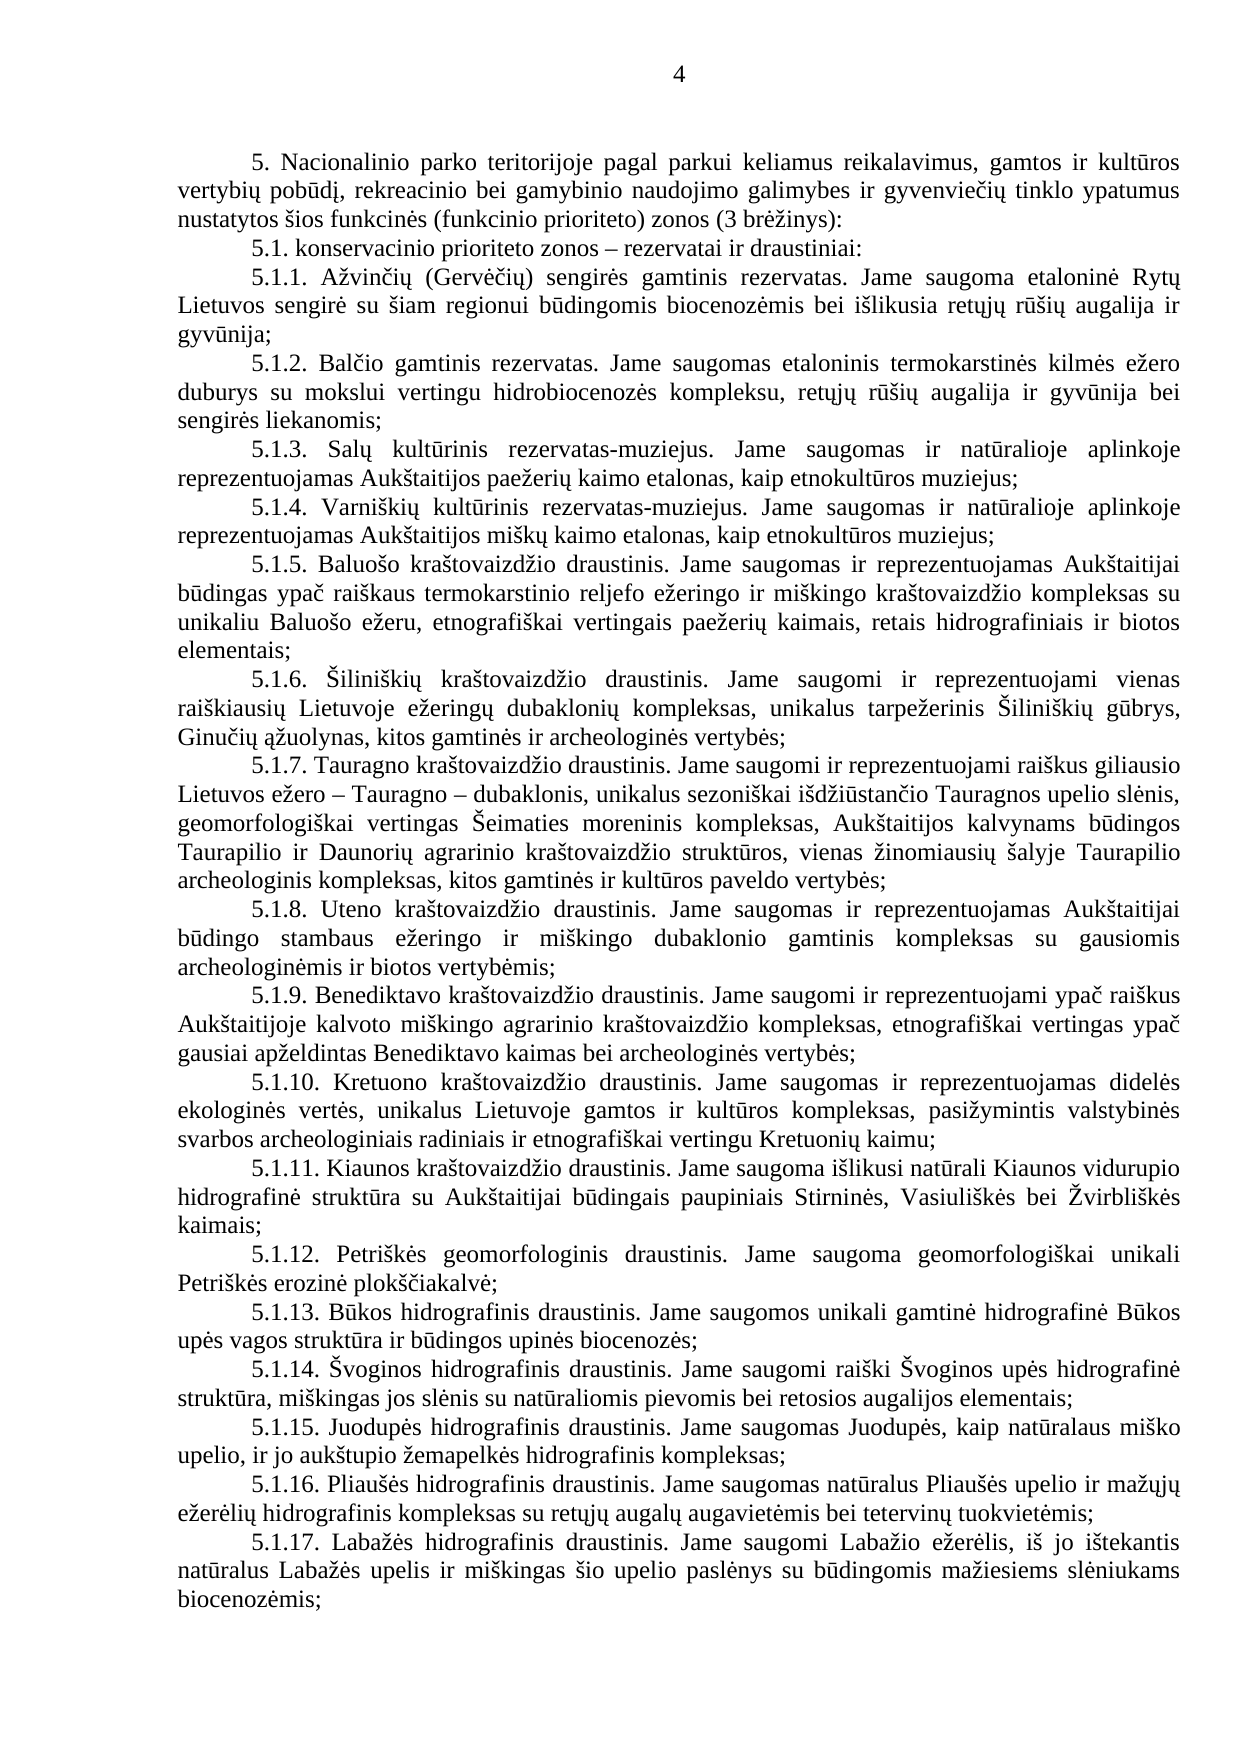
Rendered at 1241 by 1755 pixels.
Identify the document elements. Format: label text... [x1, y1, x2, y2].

text 5.1.12. Petriškės geomorfologinis draustinis. Jame saugoma geomorfologiškai unikali Petriškės erozinė plokščiakalvė; [177, 1239, 1181, 1297]
text 5.1.10. Kretuono kraštovaizdžio draustinis. Jame saugomas ir reprezentuojamas didelės ekologinės vertės, unikalus Lietuvoje gamtos ir kultūros kompleksas, pasižymintis valstybinės svarbos archeologiniais radiniais ir etnografiškai vertingu Kretuonių kaimu; [177, 1067, 1181, 1153]
text 5.1.15. Juodupės hidrografinis draustinis. Jame saugomas Juodupės, kaip natūralaus miško upelio, ir jo aukštupio žemapelkės hidrografinis kompleksas; [177, 1412, 1181, 1469]
text 5. Nacionalinio parko teritorijoje pagal parkui keliamus reikalavimus, gamtos ir kultūros vertybių pobūdį, rekreacinio bei gamybinio naudojimo galimybes ir gyvenviečių tinklo ypatumus nustatytos šios funkcinės (funkcinio prioriteto) zonos (3 brėžinys): [177, 147, 1181, 233]
text 5.1.7. Tauragno kraštovaizdžio draustinis. Jame saugomi ir reprezentuojami raiškus giliausio Lietuvos ežero – Tauragno – dubaklonis, unikalus sezoniškai išdžiūstančio Tauragnos upelio slėnis, geomorfologiškai vertingas Šeimaties moreninis kompleksas, Aukštaitijos kalvynams būdingos Taurapilio ir Daunorių agrarinio kraštovaizdžio struktūros, vienas žinomiausių šalyje Taurapilio archeologinis kompleksas, kitos gamtinės ir kultūros paveldo vertybės; [177, 751, 1181, 894]
text 5.1.11. Kiaunos kraštovaizdžio draustinis. Jame saugoma išlikusi natūrali Kiaunos vidurupio hidrografinė struktūra su Aukštaitijai būdingais paupiniais Stirninės, Vasiuliškės bei Žvirbliškės kaimais; [177, 1153, 1181, 1239]
text 5.1.17. Labažės hidrografinis draustinis. Jame saugomi Labažio ežerėlis, iš jo ištekantis natūralus Labažės upelis ir miškingas šio upelio paslėnys su būdingomis mažiesiems slėniukams biocenozėmis; [177, 1527, 1181, 1613]
text 5.1.13. Būkos hidrografinis draustinis. Jame saugomos unikali gamtinė hidrografinė Būkos upės vagos struktūra ir būdingos upinės biocenozės; [177, 1297, 1181, 1354]
text 5.1.4. Varniškių kultūrinis rezervatas-muziejus. Jame saugomas ir natūralioje aplinkoje reprezentuojamas Aukštaitijos miškų kaimo etalonas, kaip etnokultūros muziejus; [177, 492, 1181, 549]
text 5.1.2. Balčio gamtinis rezervatas. Jame saugomas etaloninis termokarstinės kilmės ežero duburys su mokslui vertingu hidrobiocenozės kompleksu, retųjų rūšių augalija ir gyvūnija bei sengirės liekanomis; [177, 348, 1181, 434]
text 5.1. konservacinio prioriteto zonos – rezervatai ir draustiniai: [177, 233, 1181, 262]
text 5.1.8. Uteno kraštovaizdžio draustinis. Jame saugomas ir reprezentuojamas Aukštaitijai būdingo stambaus ežeringo ir miškingo dubaklonio gamtinis kompleksas su gausiomis archeologinėmis ir biotos vertybėmis; [177, 894, 1181, 981]
text 5.1.14. Švoginos hidrografinis draustinis. Jame saugomi raiški Švoginos upės hidrografinė struktūra, miškingas jos slėnis su natūraliomis pievomis bei retosios augalijos elementais; [177, 1354, 1181, 1412]
text 5.1.16. Pliaušės hidrografinis draustinis. Jame saugomas natūralus Pliaušės upelio ir mažųjų ežerėlių hidrografinis kompleksas su retųjų augalų augavietėmis bei tetervinų tuokvietėmis; [177, 1469, 1181, 1527]
text 5.1.6. Šiliniškių kraštovaizdžio draustinis. Jame saugomi ir reprezentuojami vienas raiškiausių Lietuvoje ežeringų dubaklonių kompleksas, unikalus tarpežerinis Šiliniškių gūbrys, Ginučių ąžuolynas, kitos gamtinės ir archeologinės vertybės; [177, 664, 1181, 751]
text 5.1.3. Salų kultūrinis rezervatas-muziejus. Jame saugomas ir natūralioje aplinkoje reprezentuojamas Aukštaitijos paežerių kaimo etalonas, kaip etnokultūros muziejus; [177, 434, 1181, 492]
text 5.1.9. Benediktavo kraštovaizdžio draustinis. Jame saugomi ir reprezentuojami ypač raiškus Aukštaitijoje kalvoto miškingo agrarinio kraštovaizdžio kompleksas, etnografiškai vertingas ypač gausiai apželdintas Benediktavo kaimas bei archeologinės vertybės; [177, 981, 1181, 1067]
text 5.1.1. Ažvinčių (Gervėčių) sengirės gamtinis rezervatas. Jame saugoma etaloninė Rytų Lietuvos sengirė su šiam regionui būdingomis biocenozėmis bei išlikusia retųjų rūšių augalija ir gyvūnija; [177, 262, 1181, 348]
text 5.1.5. Baluošo kraštovaizdžio draustinis. Jame saugomas ir reprezentuojamas Aukštaitijai būdingas ypač raiškaus termokarstinio reljefo ežeringo ir miškingo kraštovaizdžio kompleksas su unikaliu Baluošo ežeru, etnografiškai vertingais paežerių kaimais, retais hidrografiniais ir biotos elementais; [177, 549, 1181, 664]
